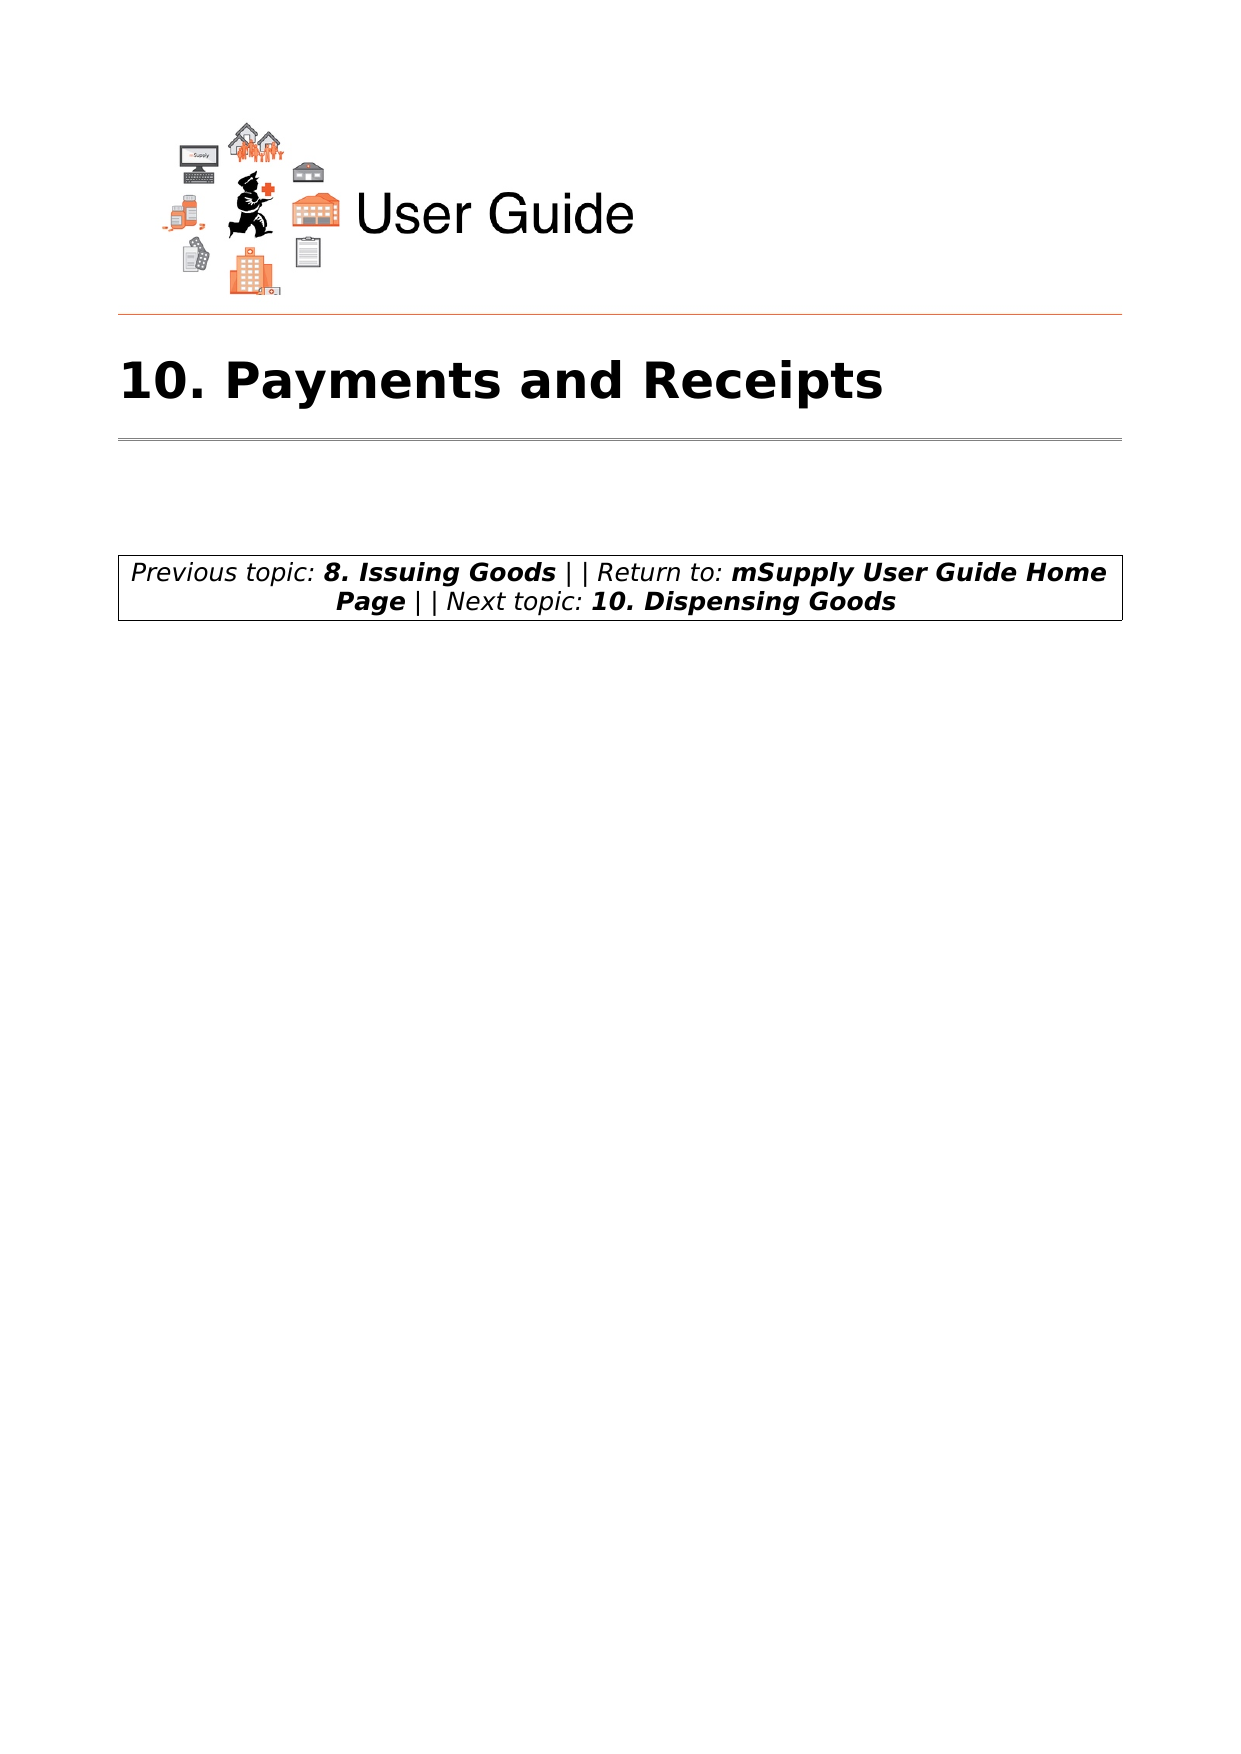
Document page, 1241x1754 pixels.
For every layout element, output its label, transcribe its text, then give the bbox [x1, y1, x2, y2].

picture [118, 118, 1123, 315]
table_header Previous topic: 8. Issuing Goods | | Return to: mSupply User Guide Home Page | | Next topic: 10. Dispensing Goods [119, 556, 1122, 619]
subtitle 10. Payments and Receipts [118, 352, 1122, 411]
